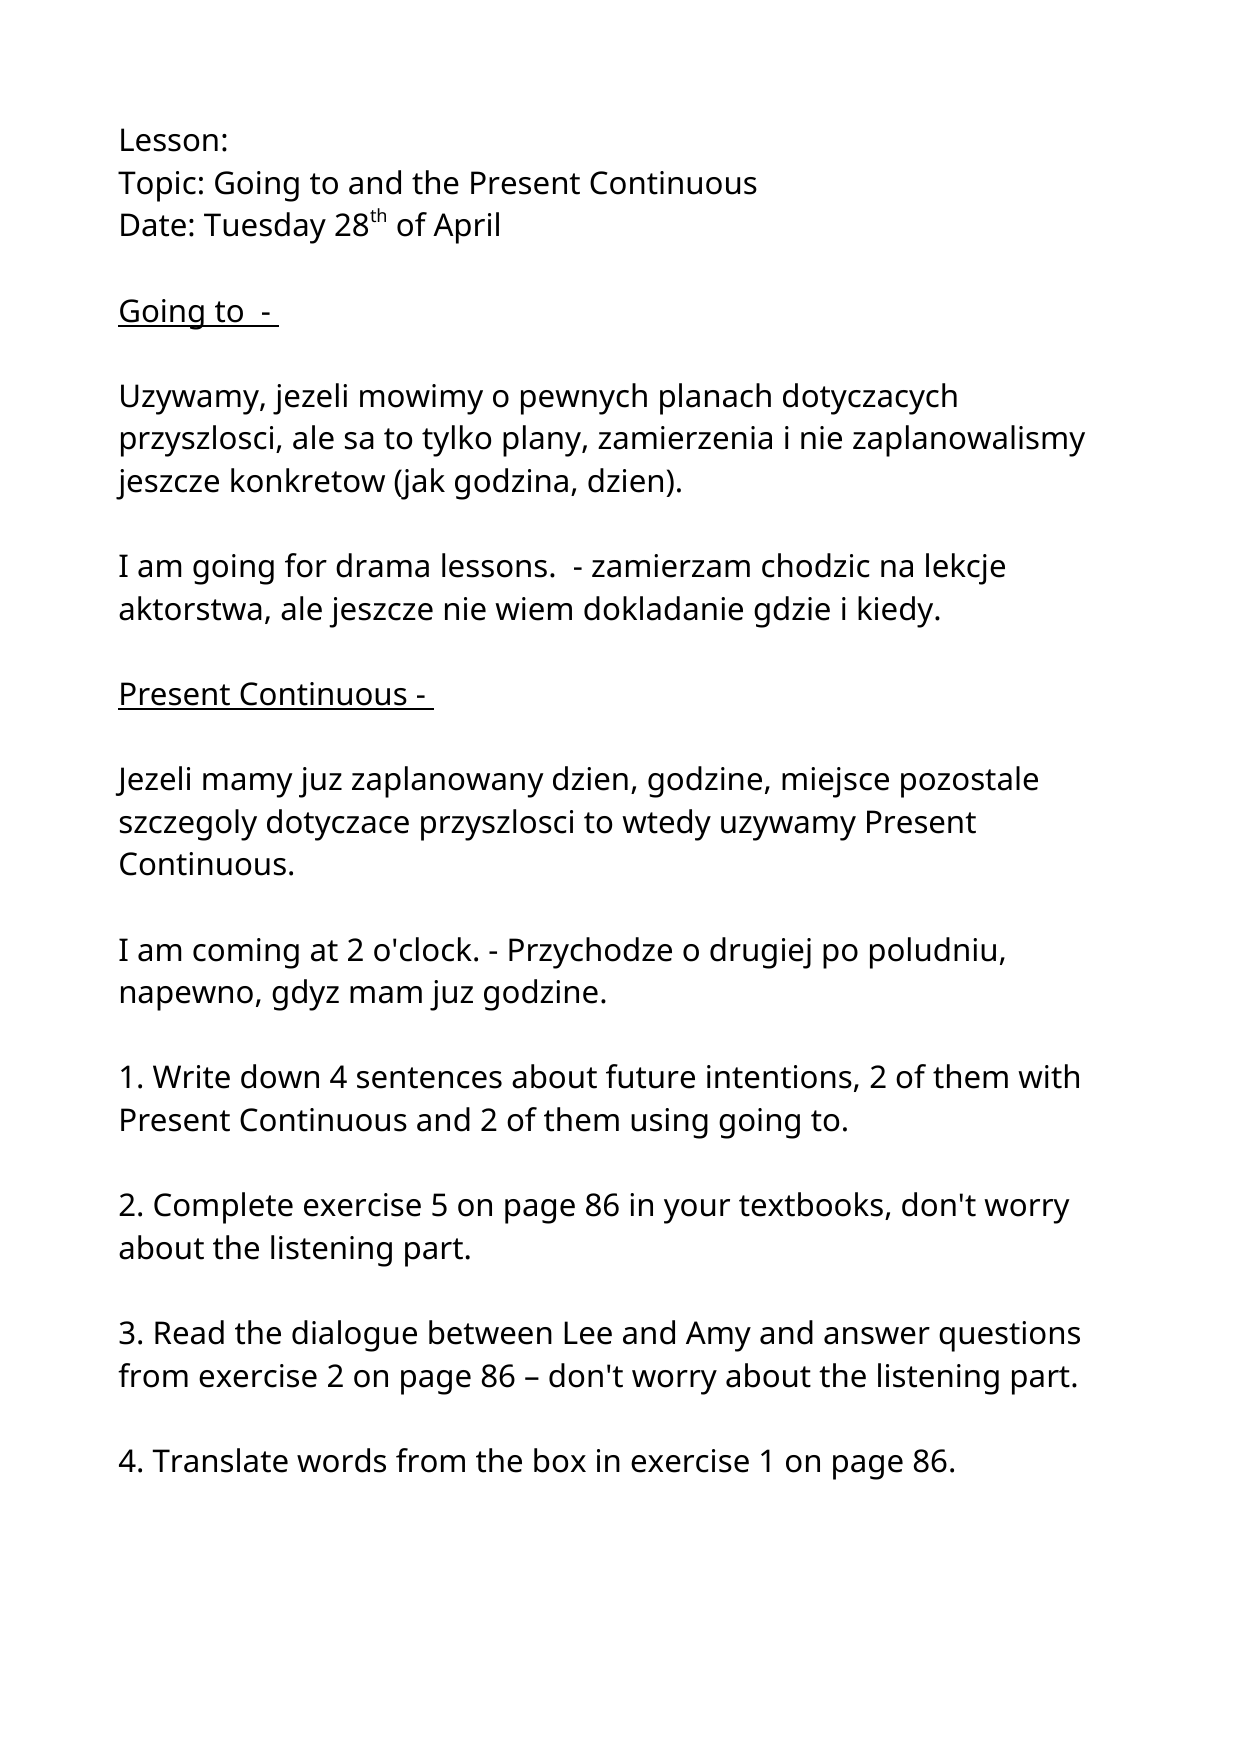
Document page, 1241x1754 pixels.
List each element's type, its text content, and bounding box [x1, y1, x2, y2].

text 4. Translate words from the box in exercise 1 on page 86. [118, 1439, 1122, 1481]
text 1. Write down 4 sentences about future intentions, 2 of them with Present Continuous and 2 of them using going to. [118, 1055, 1122, 1141]
text Present Continuous - [118, 672, 1122, 714]
text I am going for drama lessons. - zamierzam chodzic na lekcje aktorstwa, ale jeszcze nie wiem dokladanie gdzie i kiedy. [118, 544, 1122, 629]
text 3. Read the dialogue between Lee and Amy and answer questions from exercise 2 on page 86 – don't worry about the listening part. [118, 1311, 1122, 1396]
text Jezeli mamy juz zaplanowany dzien, godzine, miejsce pozostale szczegoly dotyczace przyszlosci to wtedy uzywamy Present Continuous. [118, 757, 1122, 885]
text I am coming at 2 o'clock. - Przychodze o drugiej po poludniu, napewno, gdyz mam juz godzine. [118, 928, 1122, 1013]
text Going to - [118, 288, 1122, 331]
text 2. Complete exercise 5 on page 86 in your textbooks, don't worry about the listening part. [118, 1183, 1122, 1268]
text Date: Tuesday 28th of April [118, 203, 1122, 246]
text Lesson: [118, 118, 1122, 161]
text Topic: Going to and the Present Continuous [118, 161, 1122, 203]
text Uzywamy, jezeli mowimy o pewnych planach dotyczacych przyszlosci, ale sa to tylko plany, zamierzenia i nie zaplanowalismy jeszcze konkretow (jak godzina, dzien). [118, 374, 1122, 502]
